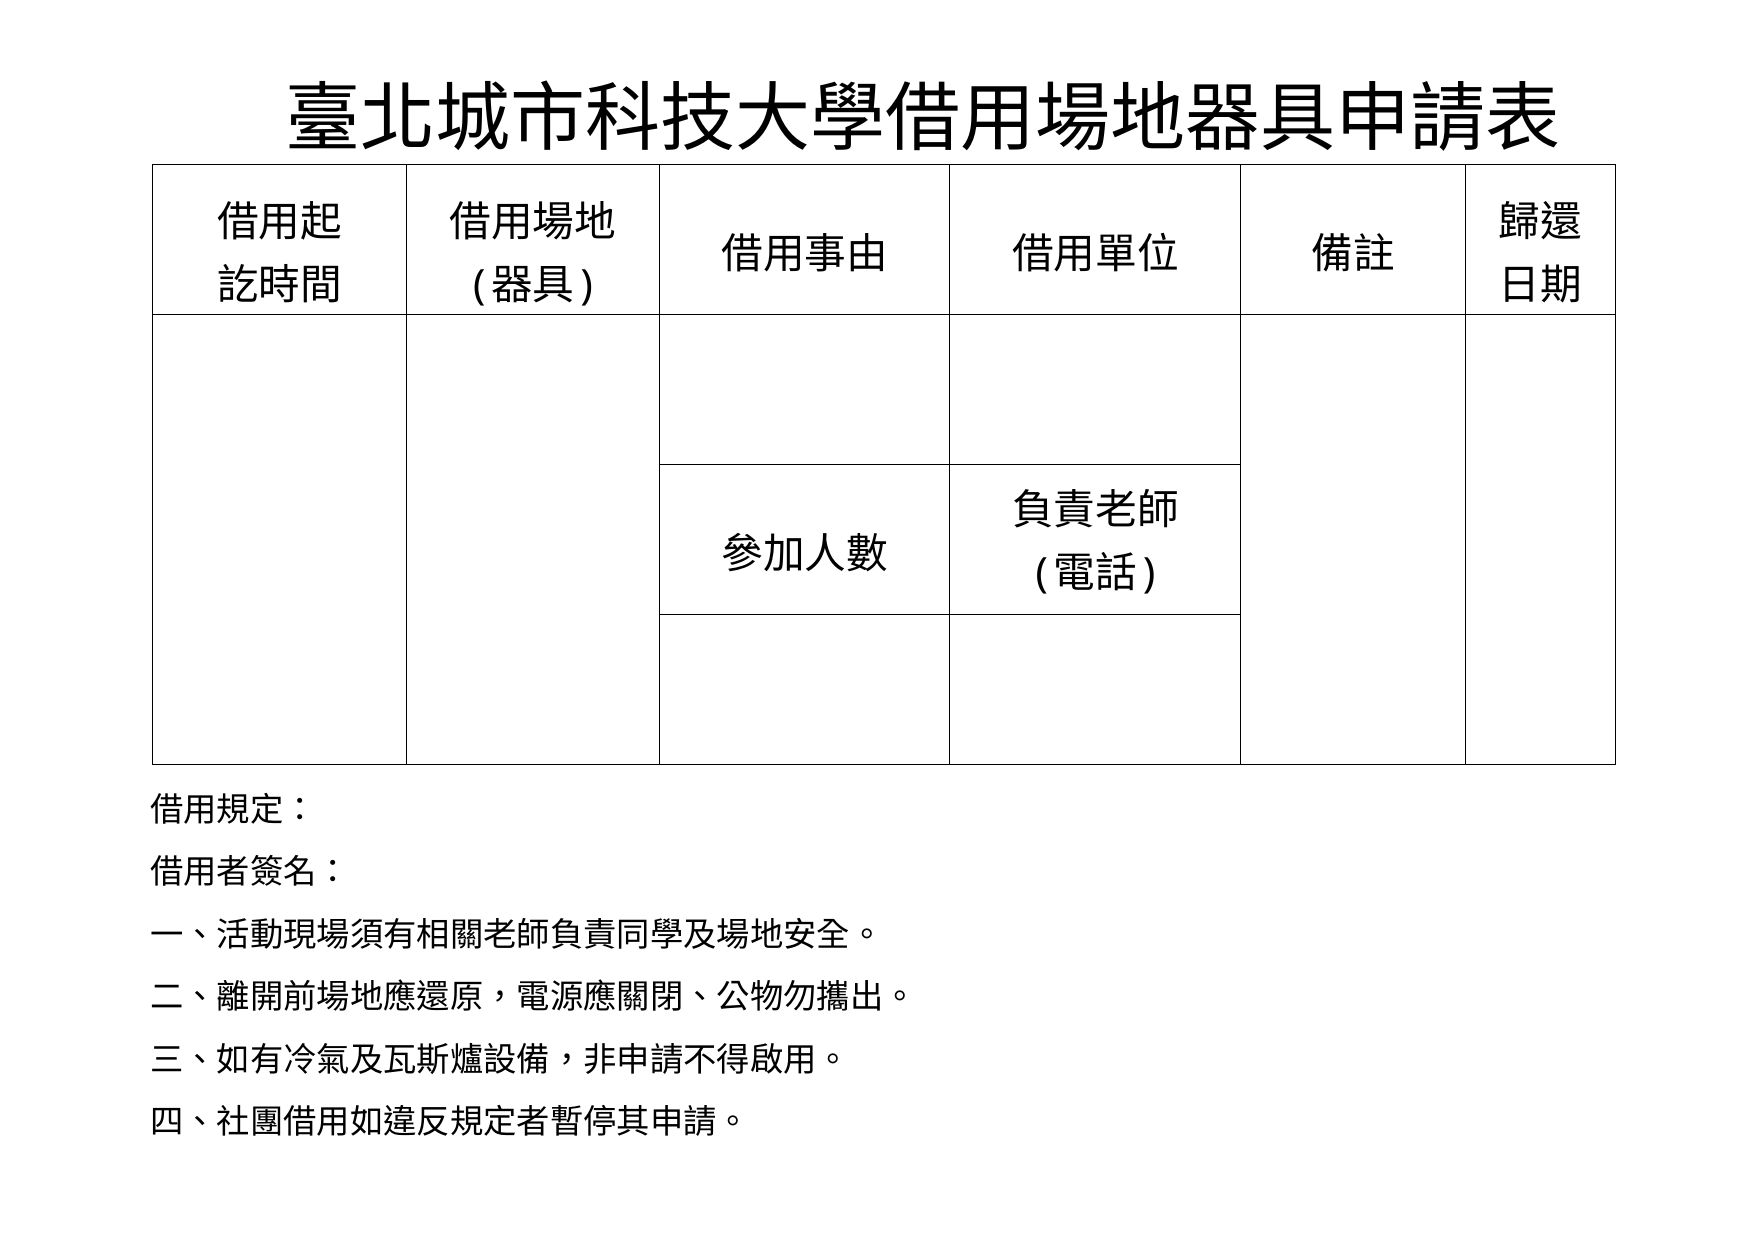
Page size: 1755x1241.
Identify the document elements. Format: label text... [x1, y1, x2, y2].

text 臺北城市科技大學借用場地器具申請表 [150, 39, 1604, 164]
table_header 借用單位 [950, 165, 1240, 314]
table_cell [153, 315, 406, 764]
table_cell 負責老師 (電話) [950, 465, 1240, 614]
table_header 歸還 日期 [1466, 165, 1615, 314]
table_cell [950, 615, 1240, 764]
text 借用規定： 借用者簽名： [150, 765, 1604, 890]
table_cell [1466, 315, 1615, 764]
table_cell [660, 315, 949, 464]
text 四、社團借用如違反規定者暫停其申請。 [150, 1077, 1604, 1140]
table_cell [950, 315, 1240, 464]
table_header 借用事由 [660, 165, 949, 314]
table_header 借用場地(器具) [407, 165, 659, 314]
table_cell 參加人數 [660, 465, 949, 614]
text 一、活動現場須有相關老師負責同學及場地安全。 [150, 890, 1604, 952]
text 二、離開前場地應還原，電源應關閉、公物勿攜出。 [150, 952, 1604, 1015]
table_header 備註 [1241, 165, 1465, 314]
table_header 借用起 訖時間 [153, 165, 406, 314]
table_cell [407, 315, 659, 764]
text 三、如有冷氣及瓦斯爐設備，非申請不得啟用。 [150, 1015, 1604, 1077]
table_cell [1241, 315, 1465, 764]
table_cell [660, 615, 949, 764]
